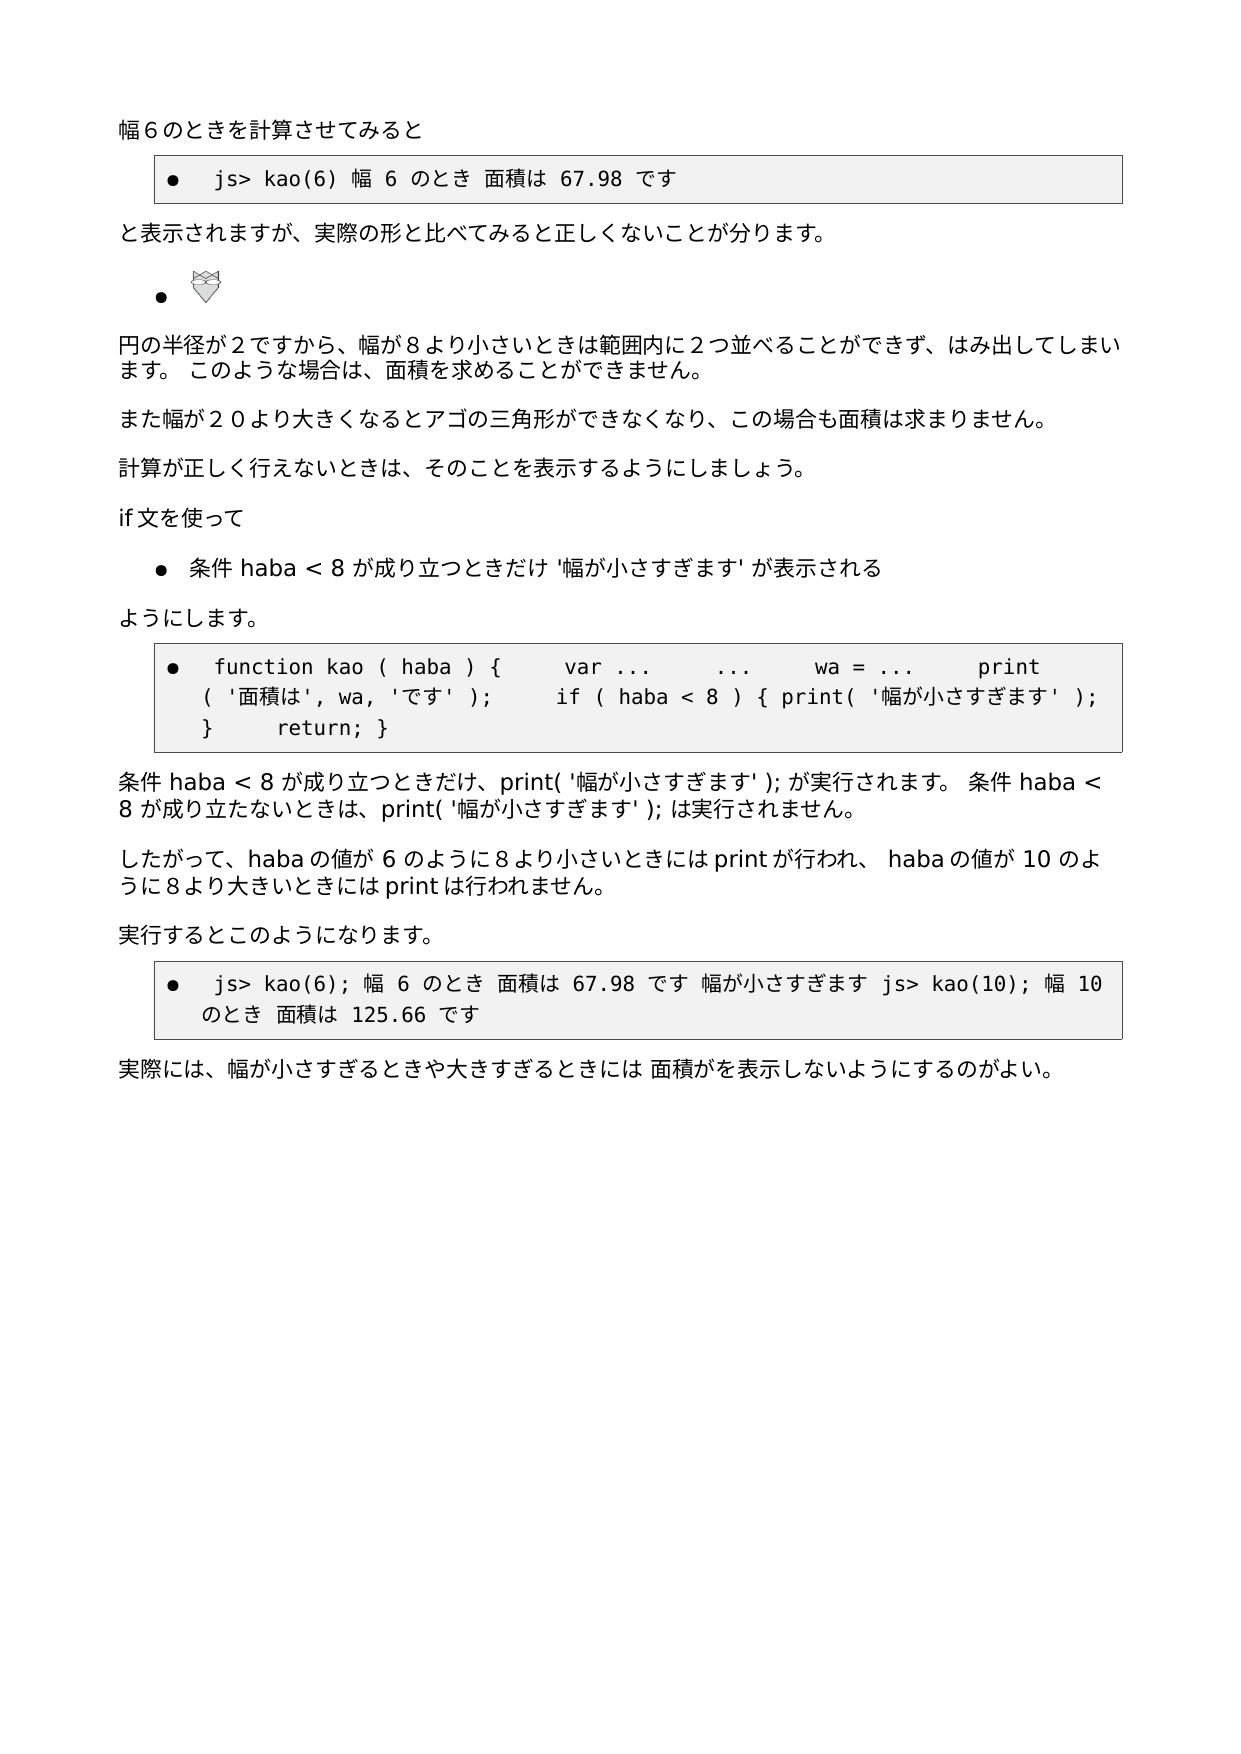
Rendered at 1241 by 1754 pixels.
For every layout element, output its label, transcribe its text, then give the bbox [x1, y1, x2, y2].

text 実際には、幅が小さすぎるときや大きすぎるときには 面積がを表示しないようにするのがよい。 [118, 1057, 1122, 1082]
list js> kao(6); 幅 6 のとき 面積は 67.98 です 幅が小さすぎます js> kao(10); 幅 10 のとき 面積は 125.66 です [155, 962, 1122, 1039]
text 円の半径が２ですから、幅が８より小さいときは範囲内に２つ並べることができず、はみ出してしまいます。 このような場合は、面積を求めることができません。 [118, 333, 1122, 384]
text 幅６のときを計算させてみると [118, 118, 1122, 144]
text 実行するとこのようになります。 [118, 923, 1122, 949]
list 条件 haba < 8 が成り立つときだけ '幅が小さすぎます' が表示される [153, 556, 1122, 582]
text また幅が２０より大きくなるとアゴの三角形ができなくなり、この場合も面積は求まりません。 [118, 407, 1122, 433]
list js> kao(6) 幅 6 のとき 面積は 67.98 です [155, 156, 1122, 203]
text と表示されますが、実際の形と比べてみると正しくないことが分ります。 [118, 221, 1122, 247]
text 条件 haba < 8 が成り立つときだけ、print( '幅が小さすぎます' ); が実行されます。 条件 haba < 8 が成り立たないときは、print( '幅が小さすぎます' ); は実行されません。 [118, 769, 1122, 823]
text if文を使って [118, 505, 1122, 532]
list function kao ( haba ) { var ... ... wa = ... print ( '面積は', wa, 'です' ); if ( haba < 8 ) { print( '幅が小さすぎます' ); } return; } [155, 644, 1122, 752]
text ようにします。 [118, 606, 1122, 631]
picture [188, 270, 223, 304]
text 計算が正しく行えないときは、そのことを表示するようにしましょう。 [118, 456, 1122, 482]
text したがって、habaの値が 6 のように８より小さいときにはprintが行われ、 habaの値が 10 のように８より大きいときにはprintは行われません。 [118, 846, 1122, 900]
